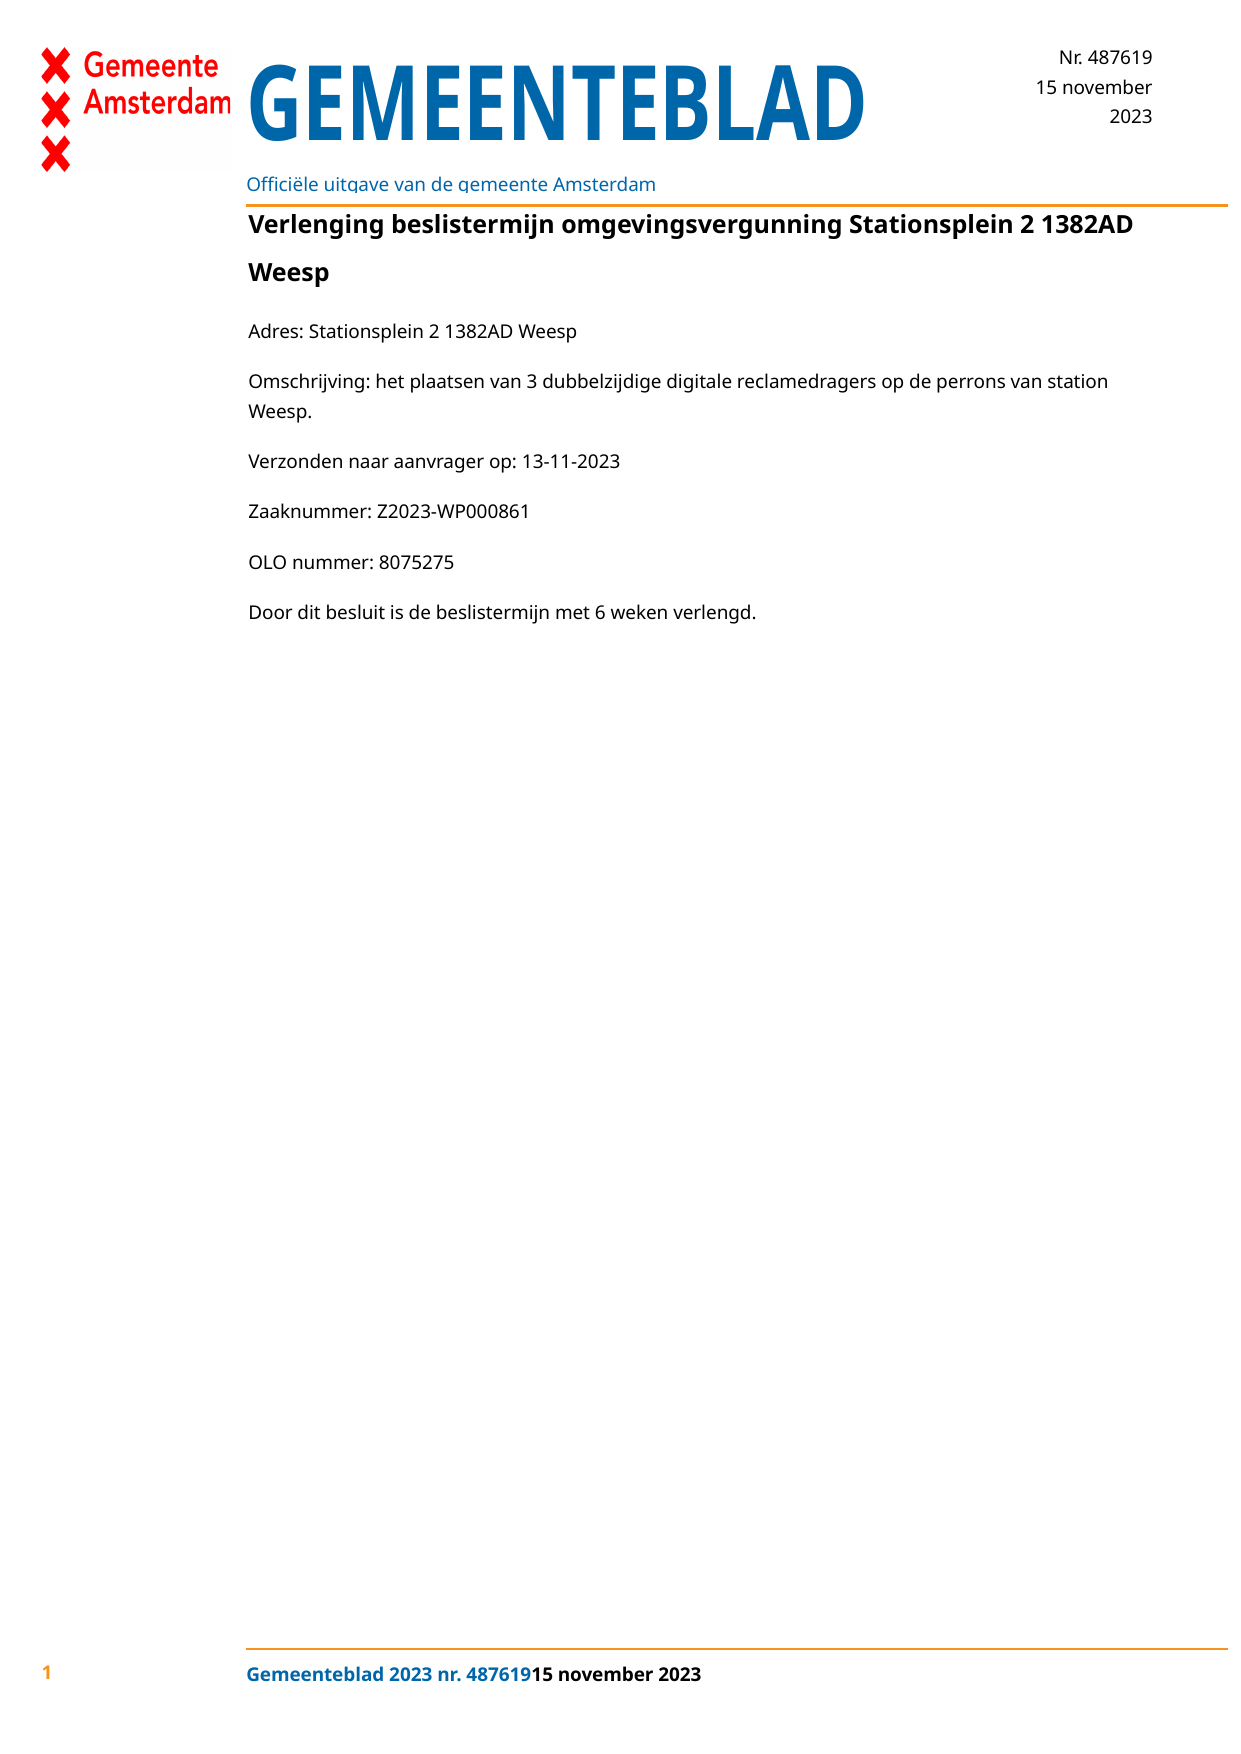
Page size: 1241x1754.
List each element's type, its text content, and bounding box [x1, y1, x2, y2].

text Door dit besluit is de beslistermijn met 6 weken verlengd. [248, 599, 1152, 625]
text Zaaknummer: Z2023-WP000861 [248, 499, 1152, 524]
picture [41, 47, 231, 172]
text Adres: Stationsplein 2 1382AD Weesp [248, 318, 1152, 344]
text Verlenging beslistermijn omgevingsvergunning Stationsplein 2 1382AD Weesp [248, 207, 1152, 288]
text Verzonden naar aanvrager op: 13-11-2023 [248, 448, 1152, 474]
text OLO nummer: 8075275 [248, 549, 1152, 575]
text Omschrijving: het plaatsen van 3 dubbelzijdige digitale reclamedragers op de perrons van station Weesp. [248, 368, 1152, 424]
